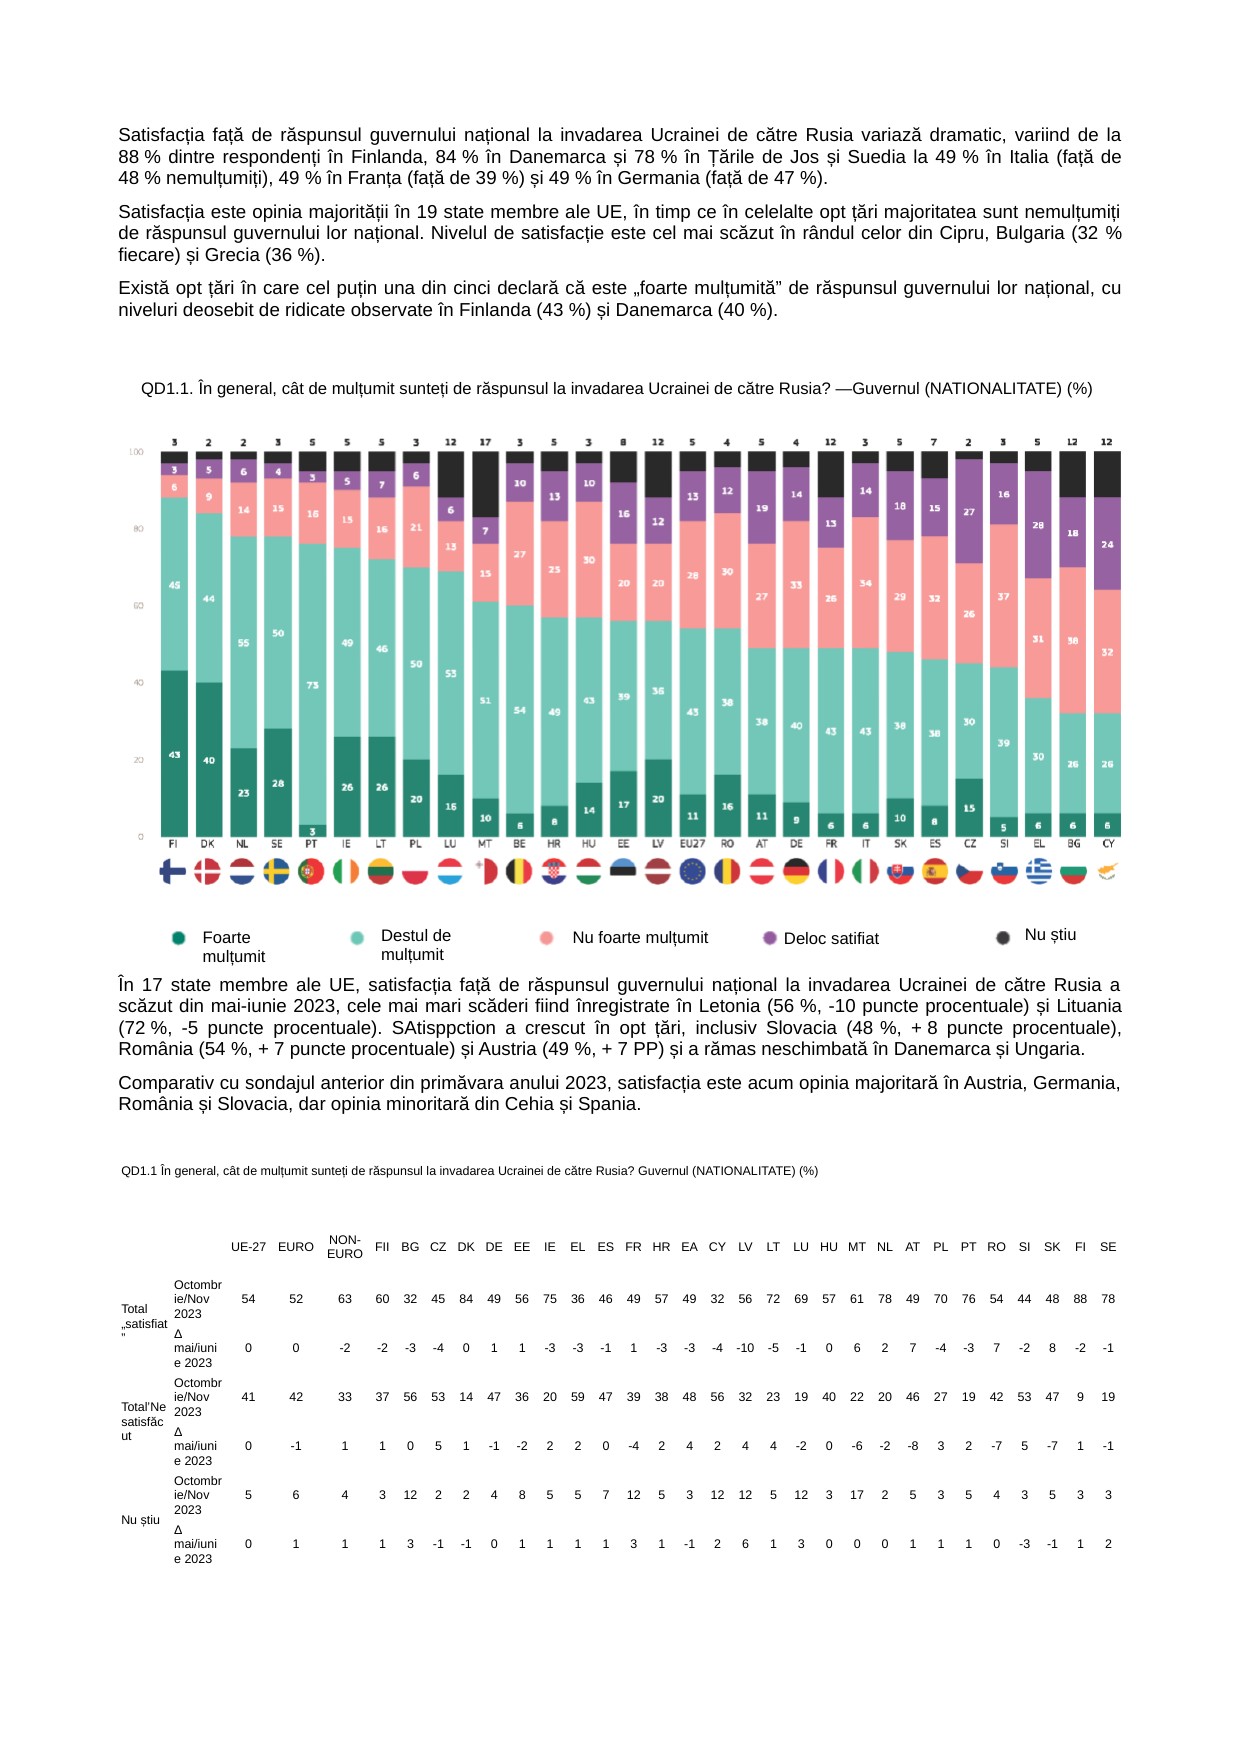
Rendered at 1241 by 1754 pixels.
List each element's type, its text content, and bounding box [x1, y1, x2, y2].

table_cell 1 [759, 1520, 787, 1568]
table_cell Δ mai/iunie 2023 [171, 1422, 226, 1471]
table_cell 47 [480, 1373, 508, 1422]
table_cell 0 [983, 1520, 1010, 1568]
table_cell [620, 1187, 647, 1219]
table_cell 3 [620, 1520, 647, 1568]
table_cell [508, 1187, 536, 1219]
text Comparativ cu sondajul anterior din primăvara anului 2023, satisfacția este acum opinia majoritară în Austria, Germania, România și Slovacia, dar opinia minoritară din Cehia și Spania. [118, 1072, 1122, 1115]
table_cell -10 [731, 1324, 759, 1373]
table_cell 38 [648, 1373, 675, 1422]
table_cell 0 [271, 1324, 321, 1373]
table_cell EL [564, 1219, 592, 1275]
table_cell 5 [226, 1471, 271, 1519]
table_cell 17 [843, 1471, 871, 1519]
table_cell 1 [620, 1324, 647, 1373]
table_cell LT [759, 1219, 787, 1275]
table_cell 1 [1066, 1520, 1094, 1568]
table_cell [899, 1187, 927, 1219]
table_cell 47 [1038, 1373, 1066, 1422]
table_cell -3 [1010, 1520, 1038, 1568]
table_cell LV [731, 1219, 759, 1275]
table_cell 0 [871, 1520, 899, 1568]
table_cell [171, 1187, 226, 1219]
table_cell 75 [536, 1275, 564, 1324]
table_cell 4 [983, 1471, 1010, 1519]
table_cell 7 [899, 1324, 927, 1373]
table_cell [983, 1187, 1010, 1219]
table_cell 76 [955, 1275, 982, 1324]
table_cell Total „satisfiat” [118, 1275, 171, 1373]
table_cell 2 [648, 1422, 675, 1471]
table_cell SI [1010, 1219, 1038, 1275]
table_cell -1 [1038, 1520, 1066, 1568]
table_cell 2 [703, 1422, 731, 1471]
picture [165, 914, 1013, 970]
table_cell -7 [983, 1422, 1010, 1471]
table_cell [1038, 1187, 1066, 1219]
table_cell 14 [452, 1373, 480, 1422]
table_cell LU [787, 1219, 815, 1275]
table_cell 8 [1038, 1324, 1066, 1373]
table_cell 70 [927, 1275, 954, 1324]
table_cell [118, 1187, 171, 1219]
table_cell -8 [899, 1422, 927, 1471]
table_cell 0 [226, 1422, 271, 1471]
table_cell 19 [955, 1373, 982, 1422]
table_cell [592, 1187, 619, 1219]
table_cell Δ mai/iunie 2023 [171, 1520, 226, 1568]
table_cell -2 [787, 1422, 815, 1471]
table_cell 2 [871, 1471, 899, 1519]
table_cell 2 [703, 1520, 731, 1568]
table_cell UE-27 [226, 1219, 271, 1275]
table_cell -7 [1038, 1422, 1066, 1471]
table_cell -2 [871, 1422, 899, 1471]
table_cell 12 [731, 1471, 759, 1519]
table_cell 5 [899, 1471, 927, 1519]
table_cell 5 [955, 1471, 982, 1519]
table_cell 1 [321, 1422, 368, 1471]
table_cell 45 [424, 1275, 452, 1324]
table_cell 2 [1094, 1520, 1122, 1568]
table_cell 3 [368, 1471, 396, 1519]
table_cell [843, 1187, 871, 1219]
table_cell 7 [983, 1324, 1010, 1373]
table_cell 0 [843, 1520, 871, 1568]
table_cell 2 [452, 1471, 480, 1519]
table_cell 19 [1094, 1373, 1122, 1422]
table_cell 0 [592, 1422, 619, 1471]
table_cell 46 [592, 1275, 619, 1324]
table_cell 3 [1010, 1471, 1038, 1519]
table_cell IE [536, 1219, 564, 1275]
table_cell 0 [815, 1324, 843, 1373]
table_cell 8 [508, 1471, 536, 1519]
table_cell PL [927, 1219, 954, 1275]
table_cell 48 [1038, 1275, 1066, 1324]
table_cell 19 [787, 1373, 815, 1422]
table_cell 12 [620, 1471, 647, 1519]
table_cell [703, 1187, 731, 1219]
table_cell 54 [226, 1275, 271, 1324]
table_cell 0 [815, 1520, 843, 1568]
table_cell Octombrie/Nov 2023 [171, 1471, 226, 1519]
table_cell 1 [368, 1520, 396, 1568]
table_cell 69 [787, 1275, 815, 1324]
table_cell 53 [1010, 1373, 1038, 1422]
table_cell 5 [1038, 1471, 1066, 1519]
table_cell 1 [955, 1520, 982, 1568]
table_cell 1 [480, 1324, 508, 1373]
table_cell Octombrie/Nov 2023 [171, 1275, 226, 1324]
table_cell 0 [480, 1520, 508, 1568]
table_cell 12 [787, 1471, 815, 1519]
table_cell 57 [648, 1275, 675, 1324]
table_cell -6 [843, 1422, 871, 1471]
table_cell -3 [675, 1324, 703, 1373]
table_cell 63 [321, 1275, 368, 1324]
table_cell 3 [815, 1471, 843, 1519]
table_cell -4 [703, 1324, 731, 1373]
table_cell 1 [564, 1520, 592, 1568]
table_cell EA [675, 1219, 703, 1275]
table_cell 27 [927, 1373, 954, 1422]
table_cell 7 [592, 1471, 619, 1519]
table_cell 48 [675, 1373, 703, 1422]
table_cell [1066, 1187, 1094, 1219]
table_cell 3 [396, 1520, 424, 1568]
table_cell 59 [564, 1373, 592, 1422]
table_cell 32 [731, 1373, 759, 1422]
table_cell -4 [620, 1422, 647, 1471]
table_cell MT [843, 1219, 871, 1275]
table_cell 44 [1010, 1275, 1038, 1324]
table_cell SE [1094, 1219, 1122, 1275]
table_cell FII [368, 1219, 396, 1275]
table_cell 49 [899, 1275, 927, 1324]
table_cell EE [508, 1219, 536, 1275]
table_cell 6 [731, 1520, 759, 1568]
table_cell 88 [1066, 1275, 1094, 1324]
table_cell Octombrie/Nov 2023 [171, 1373, 226, 1422]
table_cell 2 [564, 1422, 592, 1471]
table_cell [1094, 1187, 1122, 1219]
table_cell NON-EURO [321, 1219, 368, 1275]
table_cell 2 [871, 1324, 899, 1373]
table_cell 78 [871, 1275, 899, 1324]
table_cell Δ mai/iunie 2023 [171, 1324, 226, 1373]
table_cell 0 [815, 1422, 843, 1471]
table_cell 57 [815, 1275, 843, 1324]
table_cell RO [983, 1219, 1010, 1275]
table_cell 54 [983, 1275, 1010, 1324]
table_cell [759, 1187, 787, 1219]
text În 17 state membre ale UE, satisfacția față de răspunsul guvernului național la invadarea Ucrainei de către Rusia a scăzut din mai-iunie 2023, cele mai mari scăderi fiind înregistrate în Letonia (56 %, -10 puncte procentuale) și Lituania (72 %, -5 puncte procentuale). SAtisppction a crescut în opt țări, inclusiv Slovacia (48 %, + 8 puncte procentuale), România (54 %, + 7 puncte procentuale) și Austria (49 %, + 7 PP) și a rămas neschimbată în Danemarca și Ungaria. [118, 366, 1122, 434]
table_header [1094, 1154, 1122, 1187]
table_cell 3 [1066, 1471, 1094, 1519]
table_cell 33 [321, 1373, 368, 1422]
text Satisfacția față de răspunsul guvernului național la invadarea Ucrainei de către Rusia variază dramatic, variind de la 88 % dintre respondenți în Finlanda, 84 % în Danemarca și 78 % în Țările de Jos și Suedia la 49 % în Italia (față de 48 % nemulțumiți), 49 % în Franța (față de 39 %) și 49 % în Germania (față de 47 %). [118, 124, 1122, 189]
table_cell 1 [1066, 1422, 1094, 1471]
table_cell 78 [1094, 1275, 1122, 1324]
table_cell 46 [899, 1373, 927, 1422]
table_cell 3 [675, 1471, 703, 1519]
table_cell 72 [759, 1275, 787, 1324]
table_cell SK [1038, 1219, 1066, 1275]
table_cell 56 [508, 1275, 536, 1324]
table_cell 3 [927, 1422, 954, 1471]
table_cell -3 [564, 1324, 592, 1373]
table_cell NL [871, 1219, 899, 1275]
table_cell 53 [424, 1373, 452, 1422]
table_cell 3 [1094, 1471, 1122, 1519]
table_cell 1 [508, 1520, 536, 1568]
table_cell 32 [703, 1275, 731, 1324]
table_cell 1 [271, 1520, 321, 1568]
table_cell 5 [759, 1471, 787, 1519]
table_cell 5 [536, 1471, 564, 1519]
table_cell [927, 1187, 954, 1219]
table_cell 49 [620, 1275, 647, 1324]
table_cell -2 [321, 1324, 368, 1373]
text În 17 state membre ale UE, satisfacția față de răspunsul guvernului național la invadarea Ucrainei de către Rusia a scăzut din mai-iunie 2023, cele mai mari scăderi fiind înregistrate în Letonia (56 %, -10 puncte procentuale) și Lituania (72 %, -5 puncte procentuale). SAtisppction a crescut în opt țări, inclusiv Slovacia (48 %, + 8 puncte procentuale), România (54 %, + 7 puncte procentuale) și Austria (49 %, + 7 PP) și a rămas neschimbată în Danemarca și Ungaria. [118, 896, 1122, 1060]
table_header [1038, 1154, 1066, 1187]
table_cell [480, 1187, 508, 1219]
table_cell 61 [843, 1275, 871, 1324]
table_cell 1 [321, 1520, 368, 1568]
table_cell -1 [787, 1324, 815, 1373]
table_cell 5 [1010, 1422, 1038, 1471]
table_cell -4 [424, 1324, 452, 1373]
table_cell 2 [536, 1422, 564, 1471]
table_cell [787, 1187, 815, 1219]
table_cell [675, 1187, 703, 1219]
table_cell [396, 1187, 424, 1219]
table_cell [368, 1187, 396, 1219]
table_cell [815, 1187, 843, 1219]
table_cell 5 [648, 1471, 675, 1519]
table_cell PT [955, 1219, 982, 1275]
table_cell 4 [675, 1422, 703, 1471]
table_cell 20 [536, 1373, 564, 1422]
table_cell Nu știu [118, 1471, 171, 1568]
table_cell 0 [226, 1520, 271, 1568]
table_cell 6 [271, 1471, 321, 1519]
table_cell [648, 1187, 675, 1219]
table_cell 5 [564, 1471, 592, 1519]
table_cell 56 [396, 1373, 424, 1422]
table_cell -3 [396, 1324, 424, 1373]
table_cell 56 [731, 1275, 759, 1324]
table_cell [226, 1187, 271, 1219]
table_cell [871, 1187, 899, 1219]
table_header [1066, 1154, 1094, 1187]
table_cell -1 [1094, 1324, 1122, 1373]
table_cell HU [815, 1219, 843, 1275]
table_cell [171, 1219, 226, 1275]
table_cell AT [899, 1219, 927, 1275]
table_cell 23 [759, 1373, 787, 1422]
table_cell 4 [321, 1471, 368, 1519]
table_cell -1 [1094, 1422, 1122, 1471]
table_cell -3 [648, 1324, 675, 1373]
table_cell 4 [731, 1422, 759, 1471]
table_cell 41 [226, 1373, 271, 1422]
table_cell 1 [536, 1520, 564, 1568]
table_cell 39 [620, 1373, 647, 1422]
table_cell 56 [703, 1373, 731, 1422]
table_cell 0 [226, 1324, 271, 1373]
table_cell 5 [424, 1422, 452, 1471]
table_cell EURO [271, 1219, 321, 1275]
table_cell [271, 1187, 321, 1219]
table_cell Total’Nesatisfăcut [118, 1373, 171, 1471]
table_cell 0 [452, 1324, 480, 1373]
table_cell 42 [983, 1373, 1010, 1422]
text Există opt țări în care cel puțin una din cinci declară că este „foarte mulțumită” de răspunsul guvernului lor național, cu niveluri deosebit de ridicate observate în Finlanda (43 %) și Danemarca (40 %). [118, 277, 1122, 320]
table_cell -1 [675, 1520, 703, 1568]
table_cell -2 [508, 1422, 536, 1471]
table_cell [452, 1187, 480, 1219]
table_cell -1 [480, 1422, 508, 1471]
table_cell 12 [703, 1471, 731, 1519]
table_cell 36 [564, 1275, 592, 1324]
table_cell 42 [271, 1373, 321, 1422]
table_cell ES [592, 1219, 619, 1275]
table_cell -1 [592, 1324, 619, 1373]
table_cell -2 [368, 1324, 396, 1373]
table_cell 1 [899, 1520, 927, 1568]
table_cell 1 [592, 1520, 619, 1568]
table_cell -3 [955, 1324, 982, 1373]
table_cell -4 [927, 1324, 954, 1373]
table_cell [424, 1187, 452, 1219]
table_cell 1 [368, 1422, 396, 1471]
table_cell 40 [815, 1373, 843, 1422]
table_cell 52 [271, 1275, 321, 1324]
table_cell 1 [508, 1324, 536, 1373]
table_cell FI [1066, 1219, 1094, 1275]
table_cell 1 [648, 1520, 675, 1568]
table_cell 49 [480, 1275, 508, 1324]
table_cell BG [396, 1219, 424, 1275]
table_cell 37 [368, 1373, 396, 1422]
table_cell CY [703, 1219, 731, 1275]
table_cell -1 [452, 1520, 480, 1568]
table_cell 6 [843, 1324, 871, 1373]
table_cell -2 [1010, 1324, 1038, 1373]
table_cell -2 [1066, 1324, 1094, 1373]
table_cell FR [620, 1219, 647, 1275]
table_cell CZ [424, 1219, 452, 1275]
table_cell 4 [759, 1422, 787, 1471]
table_cell -3 [536, 1324, 564, 1373]
table_cell DE [480, 1219, 508, 1275]
table_cell 2 [955, 1422, 982, 1471]
table_cell [731, 1187, 759, 1219]
table_cell HR [648, 1219, 675, 1275]
table_cell [118, 1219, 171, 1275]
table_cell 84 [452, 1275, 480, 1324]
table_cell DK [452, 1219, 480, 1275]
table_cell 60 [368, 1275, 396, 1324]
table_cell [1010, 1187, 1038, 1219]
table_cell 2 [424, 1471, 452, 1519]
table_cell -1 [271, 1422, 321, 1471]
picture [118, 434, 1135, 896]
table_cell 20 [871, 1373, 899, 1422]
table_cell 22 [843, 1373, 871, 1422]
table_cell 49 [675, 1275, 703, 1324]
text Satisfacția este opinia majorității în 19 state membre ale UE, în timp ce în celelalte opt țări majoritatea sunt nemulțumiți de răspunsul guvernului lor național. Nivelul de satisfacție este cel mai scăzut în rândul celor din Cipru, Bulgaria (32 % fiecare) și Grecia (36 %). [118, 201, 1122, 265]
table_cell 9 [1066, 1373, 1094, 1422]
table_cell 32 [396, 1275, 424, 1324]
table_cell 4 [480, 1471, 508, 1519]
table_cell 1 [927, 1520, 954, 1568]
table_cell 0 [396, 1422, 424, 1471]
table_cell 3 [927, 1471, 954, 1519]
table_cell [321, 1187, 368, 1219]
table_cell 47 [592, 1373, 619, 1422]
table_cell [536, 1187, 564, 1219]
table_cell -5 [759, 1324, 787, 1373]
table_cell 3 [787, 1520, 815, 1568]
table_cell -1 [424, 1520, 452, 1568]
table_cell [955, 1187, 982, 1219]
table_header QD1.1 În general, cât de mulțumit sunteți de răspunsul la invadarea Ucrainei de către Rusia? Guvernul (NATIONALITATE) (%) [118, 1154, 1038, 1187]
table_cell 12 [396, 1471, 424, 1519]
table_cell 36 [508, 1373, 536, 1422]
table_cell 1 [452, 1422, 480, 1471]
table_cell [564, 1187, 592, 1219]
